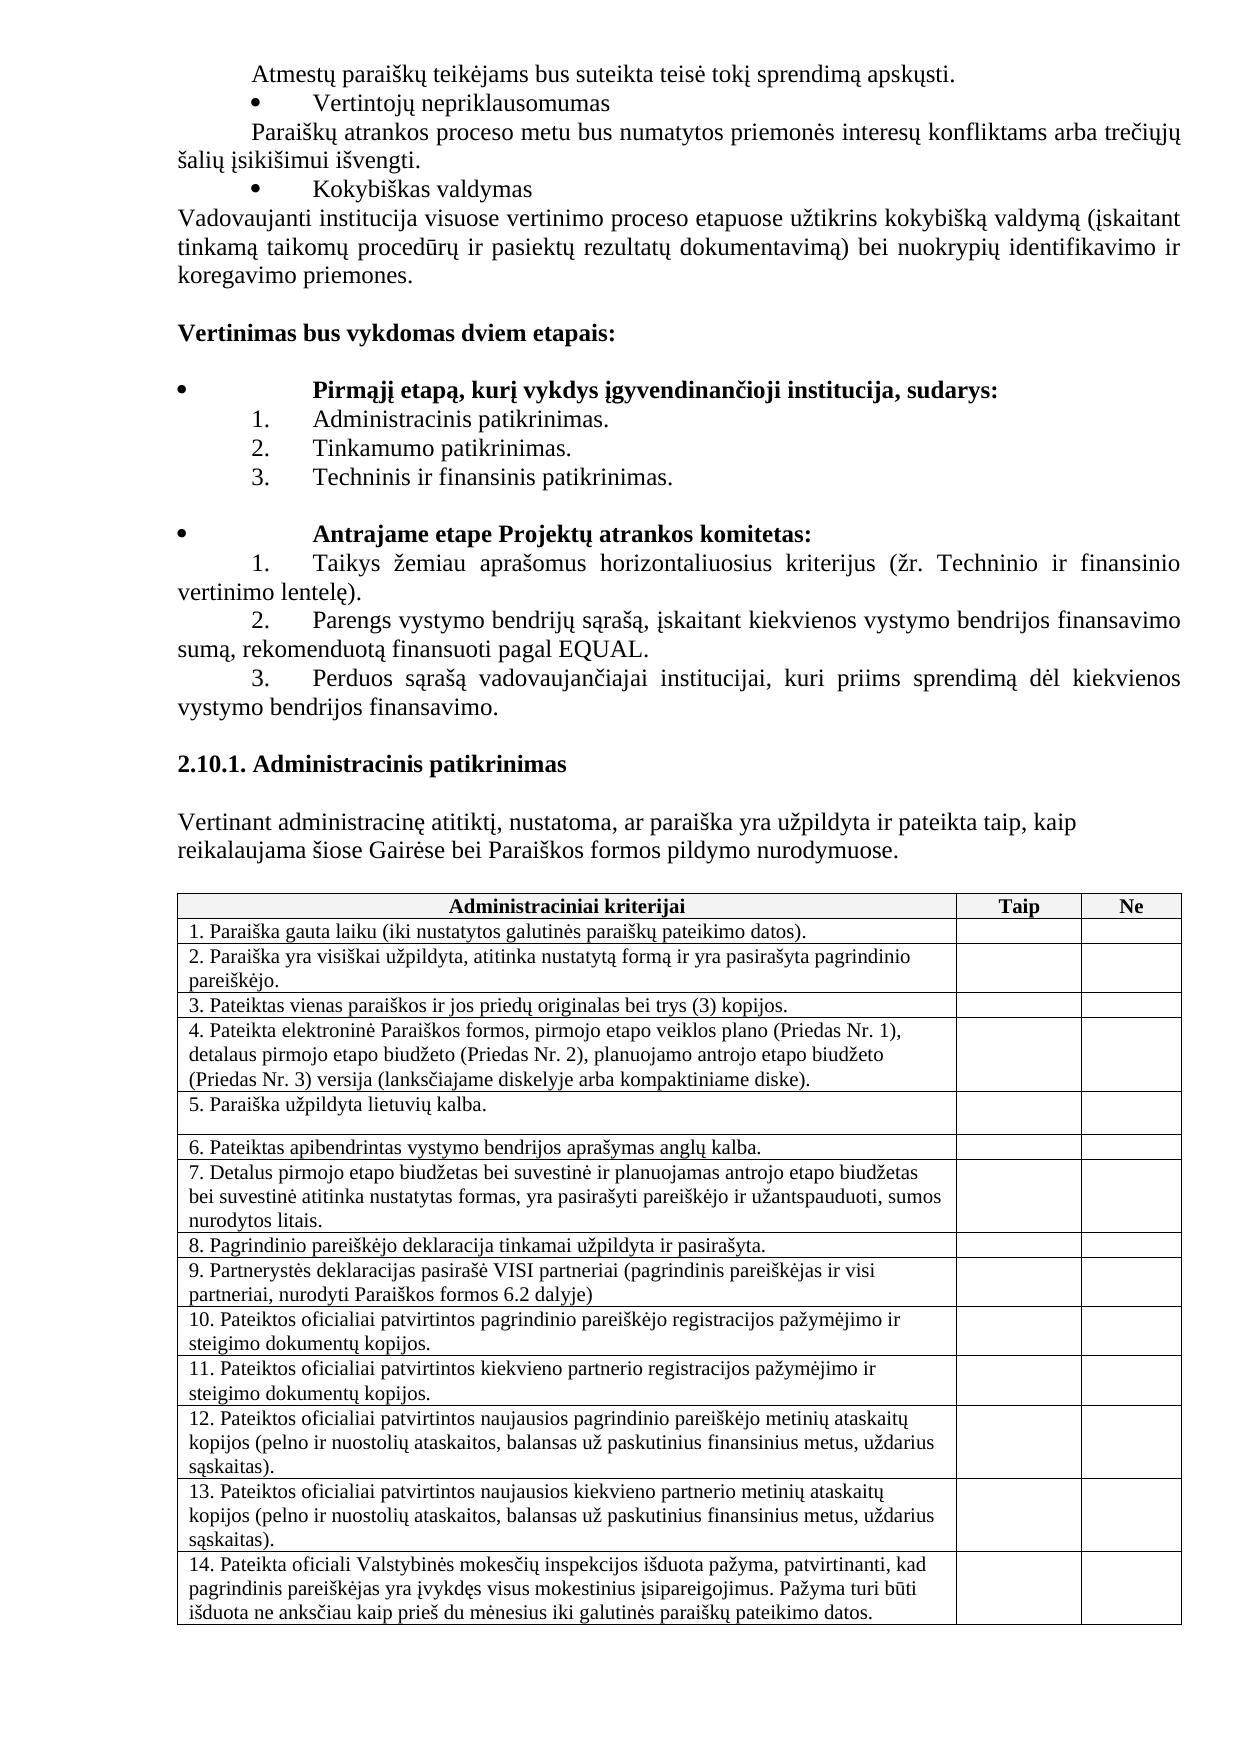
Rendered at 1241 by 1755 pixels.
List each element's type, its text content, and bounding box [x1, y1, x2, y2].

table_cell [957, 1233, 1081, 1257]
table_cell 4. Pateikta elektroninė Paraiškos formos, pirmojo etapo veiklos plano (Priedas Nr. 1), detalaus pirmojo etapo biudžeto (Priedas Nr. 2), planuojamo antrojo etapo biudžeto (Priedas Nr. 3) versija (lanksčiajame diskelyje arba kompaktiniame diske). [178, 1018, 956, 1091]
table_cell 2. Paraiška yra visiškai užpildyta, atitinka nustatytą formą ir yra pasirašyta pagrindinio pareiškėjo. [178, 944, 956, 992]
text  Kokybiškas valdymas [177, 174, 1181, 203]
table_cell [1082, 1092, 1181, 1133]
table_cell 10. Pateiktos oficialiai patvirtintos pagrindinio pareiškėjo registracijos pažymėjimo ir steigimo dokumentų kopijos. [178, 1307, 956, 1355]
text 2. Tinkamumo patikrinimas. [177, 433, 1181, 462]
text 2.10.1. Administracinis patikrinimas [177, 749, 1181, 778]
table_cell [1082, 1552, 1181, 1624]
table_cell 5. Paraiška užpildyta lietuvių kalba. [178, 1092, 956, 1133]
table_cell [1082, 944, 1181, 992]
table_cell 3. Pateiktas vienas paraiškos ir jos priedų originalas bei trys (3) kopijos. [178, 993, 956, 1017]
table_cell [1082, 1258, 1181, 1306]
table_cell 6. Pateiktas apibendrintas vystymo bendrijos aprašymas anglų kalba. [178, 1135, 956, 1159]
text Paraiškų atrankos proceso metu bus numatytos priemonės interesų konfliktams arba trečiųjų šalių įsikišimui išvengti. [177, 117, 1181, 174]
table_cell 13. Pateiktos oficialiai patvirtintos naujausios kiekvieno partnerio metinių ataskaitų kopijos (pelno ir nuostolių ataskaitos, balansas už paskutinius finansinius metus, uždarius sąskaitas). [178, 1479, 956, 1551]
table_cell [1082, 919, 1181, 943]
table_cell [1082, 1356, 1181, 1404]
table_cell 12. Pateiktos oficialiai patvirtintos naujausios pagrindinio pareiškėjo metinių ataskaitų kopijos (pelno ir nuostolių ataskaitos, balansas už paskutinius finansinius metus, uždarius sąskaitas). [178, 1406, 956, 1478]
text 2. Parengs vystymo bendrijų sąrašą, įskaitant kiekvienos vystymo bendrijos finansavimo sumą, rekomenduotą finansuoti pagal EQUAL. [177, 605, 1181, 663]
text 3. Techninis ir finansinis patikrinimas. [177, 462, 1181, 490]
table_cell 9. Partnerystės deklaracijas pasirašė VISI partneriai (pagrindinis pareiškėjas ir visi partneriai, nurodyti Paraiškos formos 6.2 dalyje) [178, 1258, 956, 1306]
text 1. Taikys žemiau aprašomus horizontaliuosius kriterijus (žr. Techninio ir finansinio vertinimo lentelę). [177, 548, 1181, 605]
table_header Taip [957, 894, 1081, 918]
text 1. Administracinis patikrinimas. [177, 404, 1181, 433]
table_cell [957, 1307, 1081, 1355]
table_cell 8. Pagrindinio pareiškėjo deklaracija tinkamai užpildyta ir pasirašyta. [178, 1233, 956, 1257]
table_cell [957, 993, 1081, 1017]
table_cell [1082, 1406, 1181, 1478]
table_cell [957, 1160, 1081, 1232]
table_cell 14. Pateikta oficiali Valstybinės mokesčių inspekcijos išduota pažyma, patvirtinanti, kad pagrindinis pareiškėjas yra įvykdęs visus mokestinius įsipareigojimus. Pažyma turi būti išduota ne anksčiau kaip prieš du mėnesius iki galutinės paraiškų pateikimo datos. [178, 1552, 956, 1624]
text Atmestų paraiškų teikėjams bus suteikta teisė tokį sprendimą apskųsti. [177, 59, 1181, 88]
table_cell [957, 1135, 1081, 1159]
text Vertinant administracinę atitiktį, nustatoma, ar paraiška yra užpildyta ir pateikta taip, kaip reikalaujama šiose Gairėse bei Paraiškos formos pildymo nurodymuose. [177, 807, 1181, 864]
text  Antrajame etape Projektų atrankos komitetas: [177, 519, 1181, 548]
table_header Administraciniai kriterijai [178, 894, 956, 918]
table_cell [957, 919, 1081, 943]
table_cell [1082, 1233, 1181, 1257]
text  Pirmąjį etapą, kurį vykdys įgyvendinančioji institucija, sudarys: [177, 375, 1181, 404]
table_cell [1082, 993, 1181, 1017]
table_cell [957, 1552, 1081, 1624]
table_cell 11. Pateiktos oficialiai patvirtintos kiekvieno partnerio registracijos pažymėjimo ir steigimo dokumentų kopijos. [178, 1356, 956, 1404]
table_cell [957, 944, 1081, 992]
table_cell 1. Paraiška gauta laiku (iki nustatytos galutinės paraiškų pateikimo datos). [178, 919, 956, 943]
table_cell [1082, 1479, 1181, 1551]
text 3. Perduos sąrašą vadovaujančiajai institucijai, kuri priims sprendimą dėl kiekvienos vystymo bendrijos finansavimo. [177, 663, 1181, 720]
table_cell [957, 1406, 1081, 1478]
text Vadovaujanti institucija visuose vertinimo proceso etapuose užtikrins kokybišką valdymą (įskaitant tinkamą taikomų procedūrų ir pasiektų rezultatų dokumentavimą) bei nuokrypių identifikavimo ir koregavimo priemones. [177, 203, 1181, 289]
table_cell [957, 1479, 1081, 1551]
table_cell [1082, 1307, 1181, 1355]
text Vertinimas bus vykdomas dviem etapais: [177, 318, 1181, 347]
table_cell [1082, 1018, 1181, 1091]
table_cell [1082, 1160, 1181, 1232]
table_cell [1082, 1135, 1181, 1159]
table_header Ne [1082, 894, 1181, 918]
table_cell [957, 1356, 1081, 1404]
table_cell [957, 1092, 1081, 1133]
table_cell [957, 1018, 1081, 1091]
text  Vertintojų nepriklausomumas [177, 88, 1181, 117]
table_cell 7. Detalus pirmojo etapo biudžetas bei suvestinė ir planuojamas antrojo etapo biudžetas bei suvestinė atitinka nustatytas formas, yra pasirašyti pareiškėjo ir užantspauduoti, sumos nurodytos litais. [178, 1160, 956, 1232]
table_cell [957, 1258, 1081, 1306]
